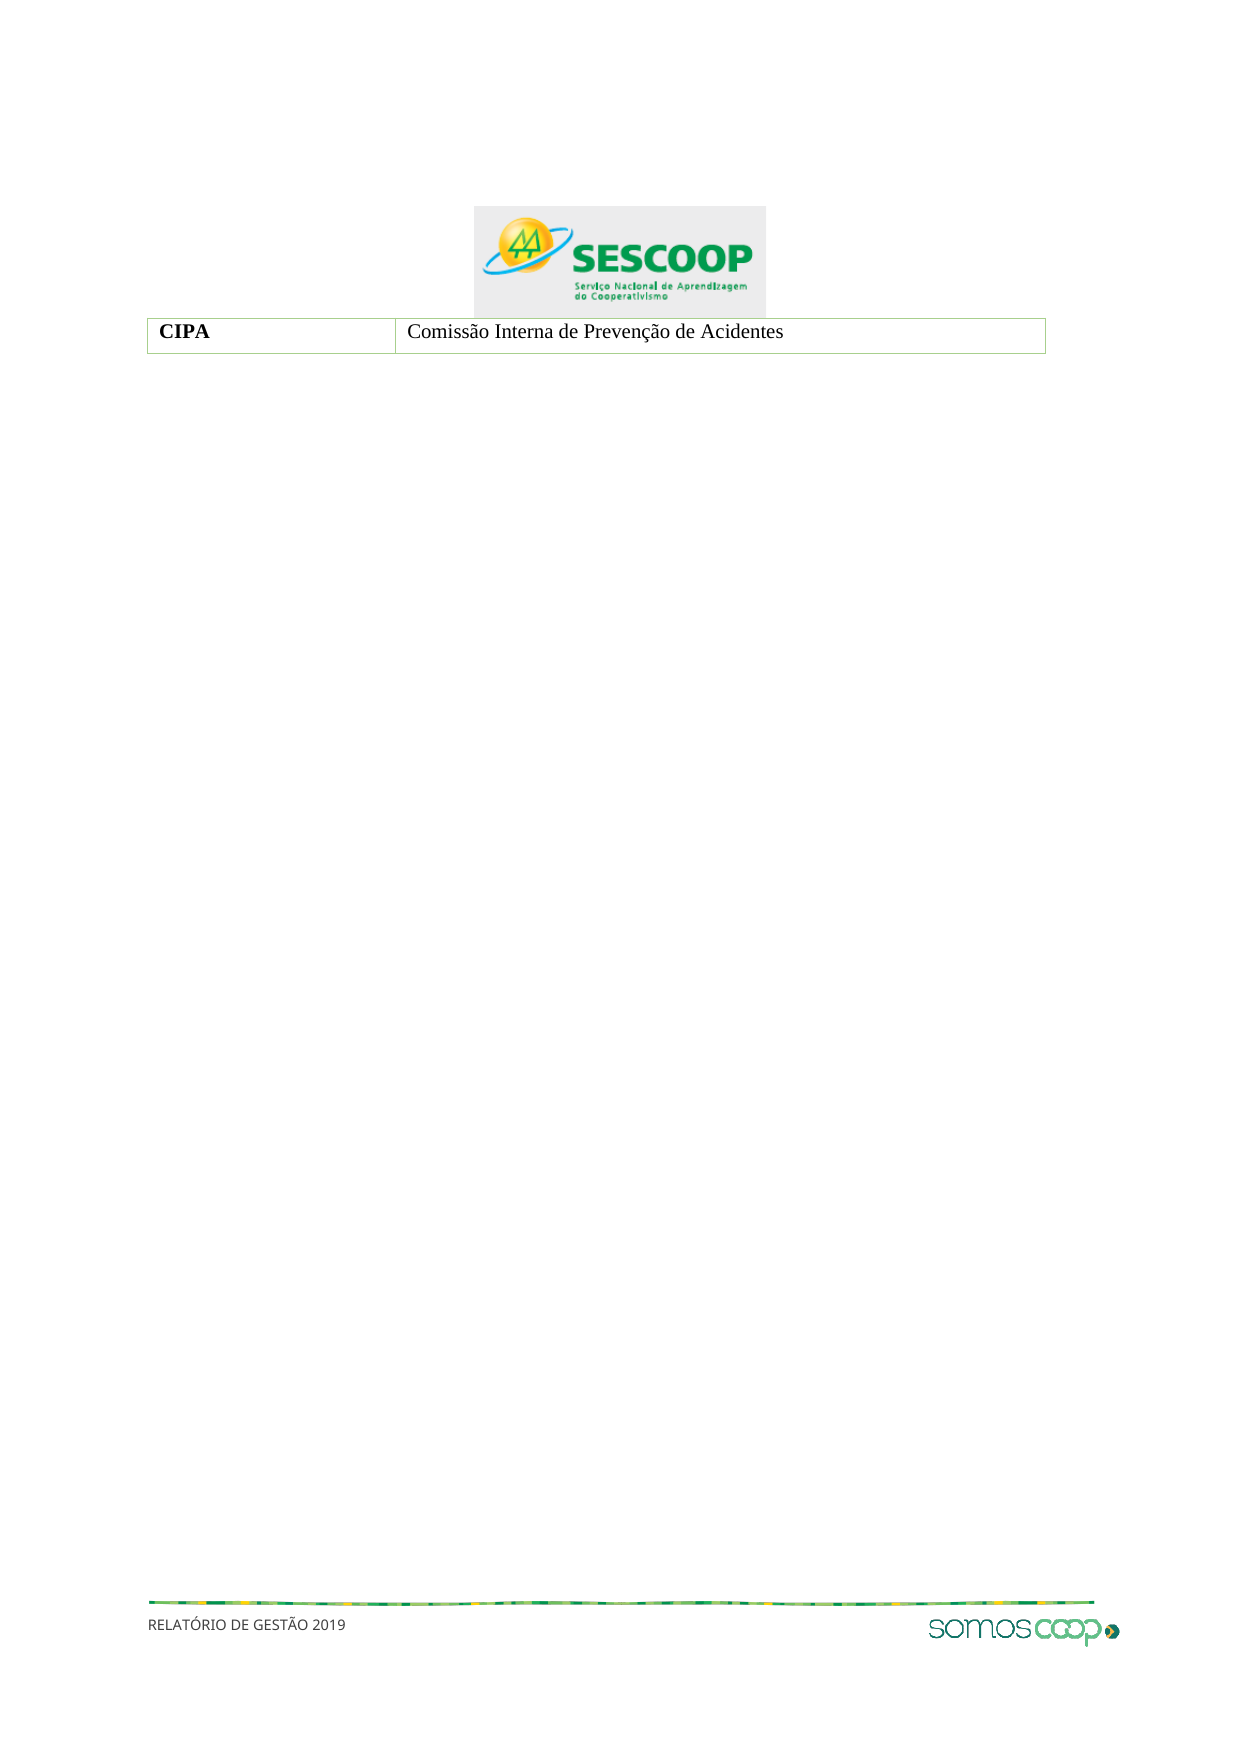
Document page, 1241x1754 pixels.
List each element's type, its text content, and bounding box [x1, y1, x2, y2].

table_cell CIPA [148, 319, 395, 353]
table_cell Comissão Interna de Prevenção de Acidentes [396, 319, 1045, 353]
